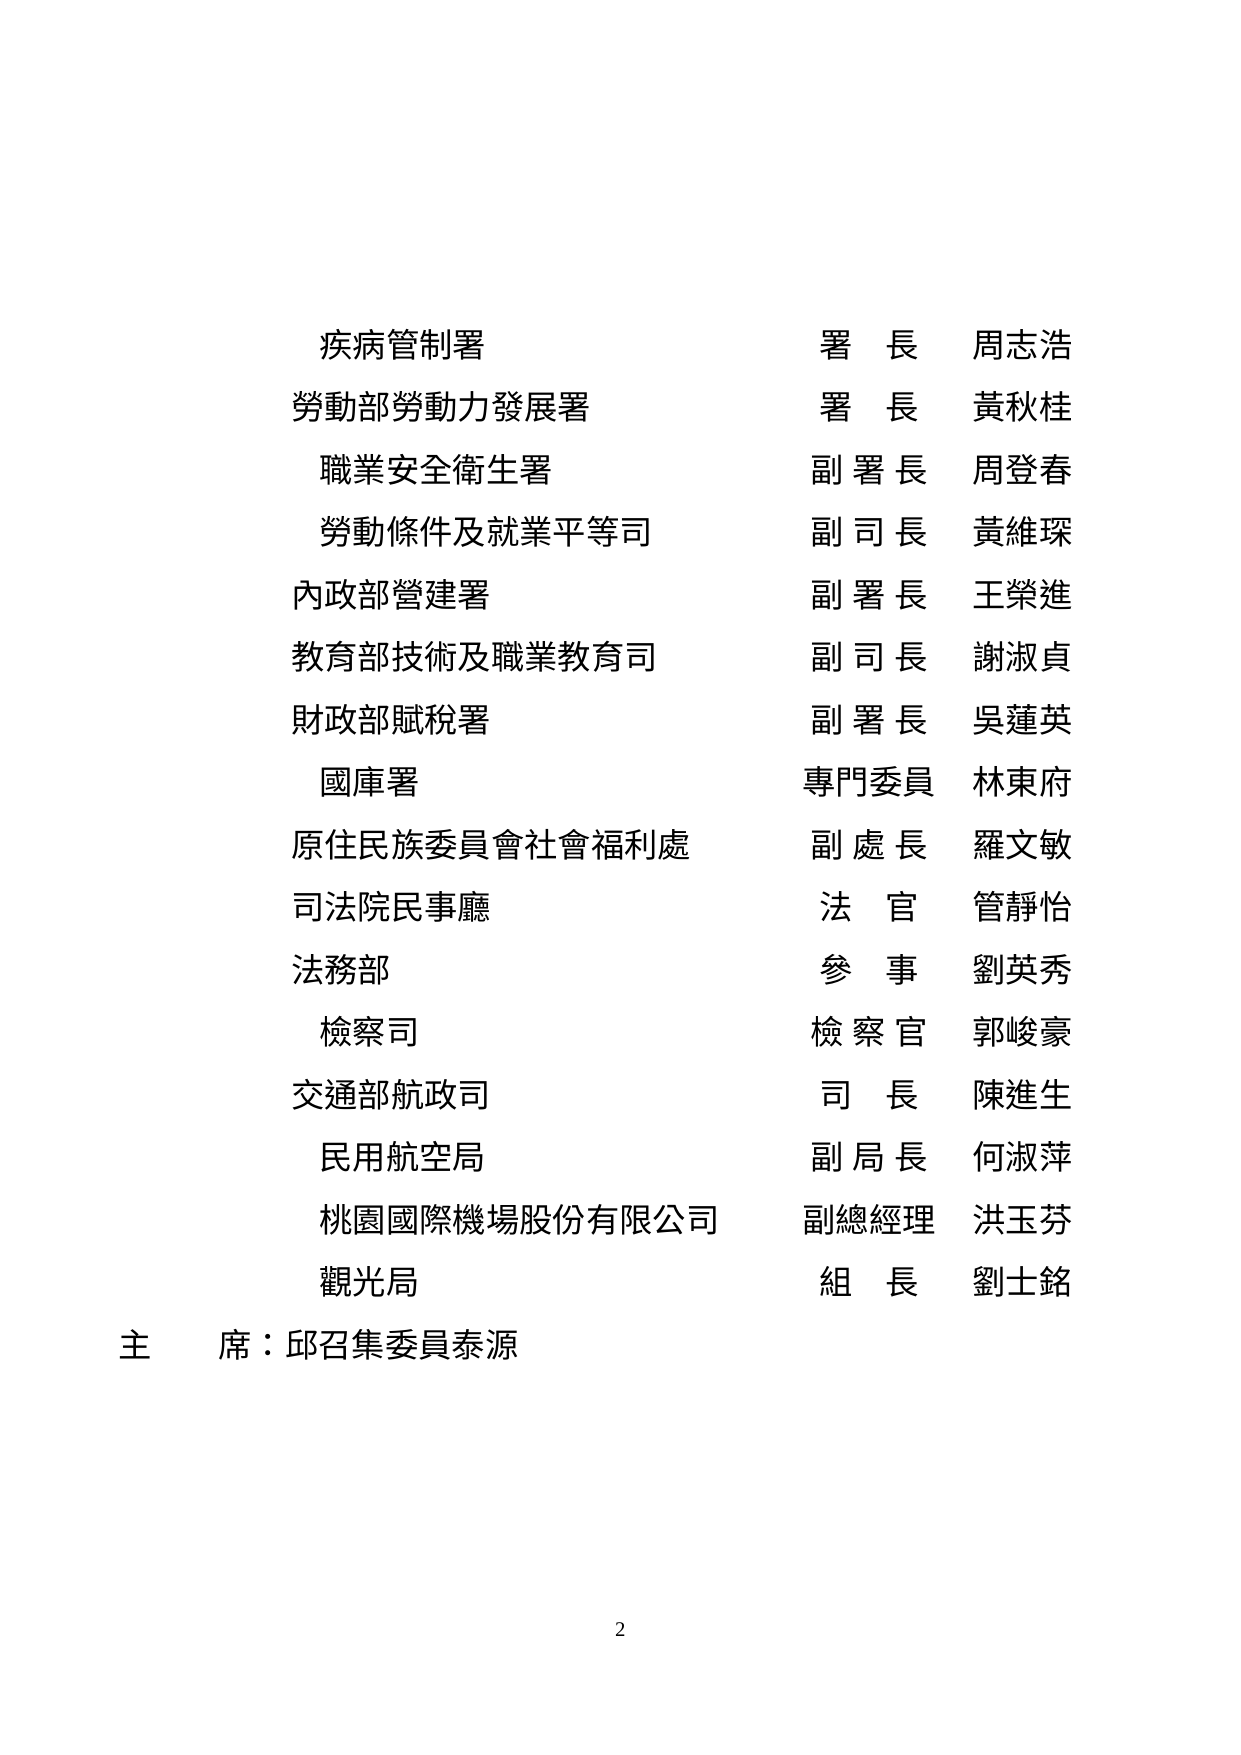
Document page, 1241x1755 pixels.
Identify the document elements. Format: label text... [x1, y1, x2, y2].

table_cell 副署長 [783, 426, 955, 488]
table_cell 教育部技術及職業教育司 [121, 614, 783, 676]
table_cell [955, 489, 969, 551]
table_cell 交通部航政司 [121, 1051, 783, 1113]
text 主 席：邱召集委員泰源 [118, 1301, 1122, 1363]
table_cell 羅文敏 [969, 801, 1119, 863]
table_cell 法官 [783, 864, 955, 926]
table_cell 參事 [783, 926, 955, 988]
table_cell 副署長 [783, 551, 955, 613]
table_cell 洪玉芬 [969, 1176, 1119, 1238]
table_cell 司法院民事廳 [121, 864, 783, 926]
table_cell 職業安全衛生署 [121, 426, 783, 488]
table_cell 署長 [783, 301, 955, 363]
table_cell 副局長 [783, 1114, 955, 1176]
table_cell 謝淑貞 [969, 614, 1119, 676]
table_cell 副總經理 [783, 1176, 955, 1238]
table_cell 原住民族委員會社會福利處 [121, 801, 783, 863]
table_cell 吳蓮英 [969, 676, 1119, 738]
table_cell 郭峻豪 [969, 989, 1119, 1051]
table_cell [955, 926, 969, 988]
table_cell 黃秋桂 [969, 364, 1119, 426]
table_cell [955, 1051, 969, 1113]
table_cell [955, 301, 969, 363]
table_cell 黃維琛 [969, 489, 1119, 551]
table_cell 專門委員 [783, 739, 955, 801]
table_cell 桃園國際機場股份有限公司 [121, 1176, 783, 1238]
table_cell 觀光局 [121, 1239, 783, 1301]
table_cell 民用航空局 [121, 1114, 783, 1176]
table_cell 林東府 [969, 739, 1119, 801]
table_cell 副司長 [783, 614, 955, 676]
table_cell 副司長 [783, 489, 955, 551]
table_cell [955, 1239, 969, 1301]
table_cell 副署長 [783, 676, 955, 738]
table_cell 組長 [783, 1239, 955, 1301]
table_cell 周志浩 [969, 301, 1119, 363]
table_cell 勞動部勞動力發展署 [121, 364, 783, 426]
table_cell 周登春 [969, 426, 1119, 488]
table_cell [955, 989, 969, 1051]
table_cell [955, 1176, 969, 1238]
table_cell [955, 364, 969, 426]
table_cell 勞動條件及就業平等司 [121, 489, 783, 551]
table_cell 劉士銘 [969, 1239, 1119, 1301]
table_cell [955, 551, 969, 613]
table_cell 財政部賦稅署 [121, 676, 783, 738]
table_cell 檢察司 [121, 989, 783, 1051]
table_cell [955, 864, 969, 926]
table_cell 法務部 [121, 926, 783, 988]
table_cell 檢察官 [783, 989, 955, 1051]
table_cell [955, 426, 969, 488]
table_cell [955, 676, 969, 738]
table_cell [955, 1114, 969, 1176]
table_cell 陳進生 [969, 1051, 1119, 1113]
table_cell 署長 [783, 364, 955, 426]
table_cell 內政部營建署 [121, 551, 783, 613]
table_cell 國庫署 [121, 739, 783, 801]
table_cell 王榮進 [969, 551, 1119, 613]
table_cell [955, 614, 969, 676]
table_cell 何淑萍 [969, 1114, 1119, 1176]
table_cell [955, 739, 969, 801]
table_cell 副處長 [783, 801, 955, 863]
table_cell 劉英秀 [969, 926, 1119, 988]
table_cell [955, 801, 969, 863]
table_cell 疾病管制署 [121, 301, 783, 363]
table_cell 司長 [783, 1051, 955, 1113]
table_cell 管靜怡 [969, 864, 1119, 926]
